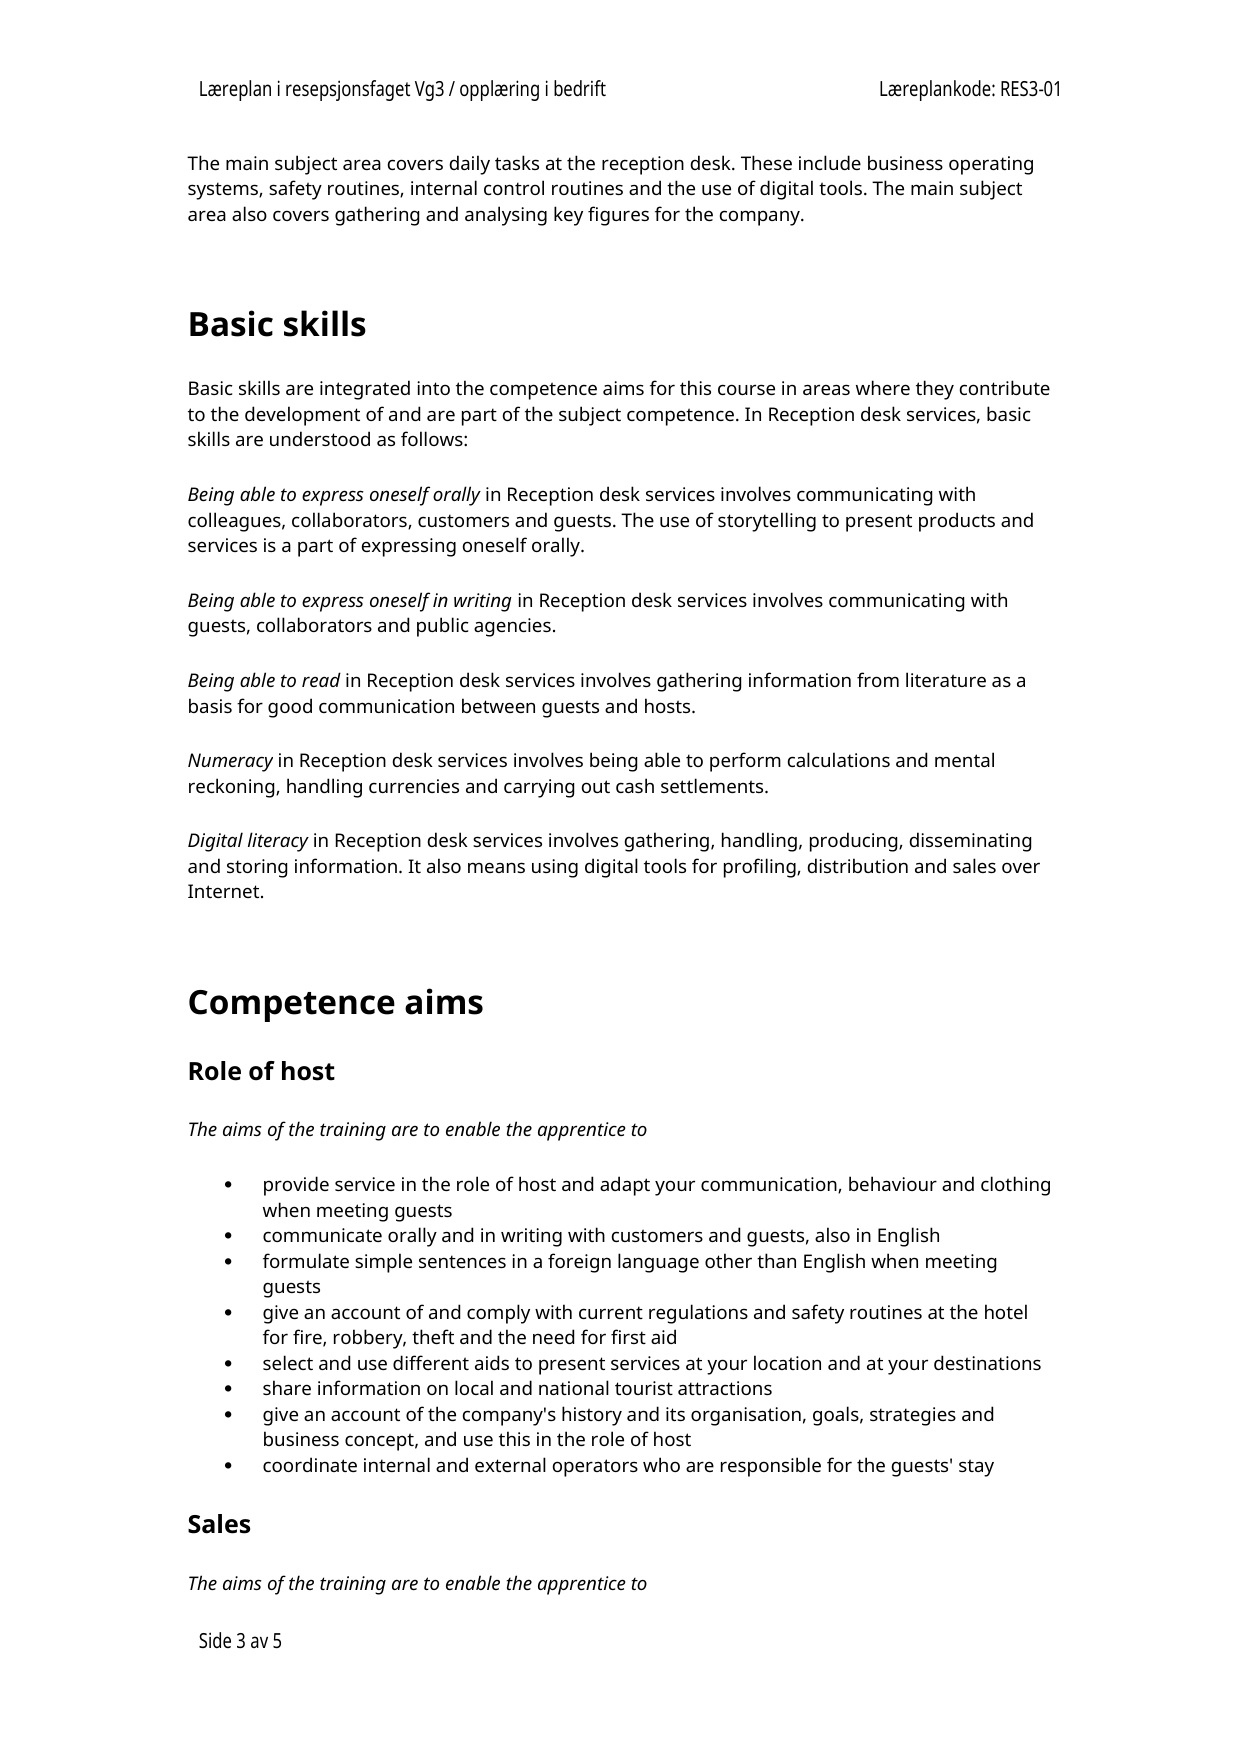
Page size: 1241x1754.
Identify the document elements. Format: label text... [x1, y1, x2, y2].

list give an account of and comply with current regulations and safety routines at the hotel for fire, robbery, theft and the need for first aid [225, 1299, 1053, 1350]
list provide service in the role of host and adapt your communication, behaviour and clothing when meeting guests [452, 1171, 1053, 1222]
subtitle Basic skills [376, 256, 1053, 347]
subtitle Sales [251, 1507, 1053, 1541]
list share information on local and national tourist attractions [777, 1376, 1053, 1401]
text Being able to read in Reception desk services involves gathering information from literature as a basis for good communication between guests and hosts. [187, 667, 1053, 718]
text Digital literacy in Reception desk services involves gathering, handling, producing, disseminating and storing information. It also means using digital tools for profiling, distribution and sales over Internet. [264, 828, 1053, 904]
subtitle Role of host [187, 1053, 1053, 1088]
text Being able to express oneself orally in Reception desk services involves communicating with colleagues, collaborators, customers and guests. The use of storytelling to present products and services is a part of expressing oneself orally. [187, 481, 1053, 558]
text The aims of the training are to enable the apprentice to [655, 1570, 1053, 1596]
text The main subject area covers daily tasks at the reception desk. These include business operating systems, safety routines, internal control routines and the use of digital tools. The main subject area also covers gathering and analysing key figures for the company. [805, 150, 1053, 227]
subtitle Competence aims [187, 933, 1053, 1024]
text Basic skills are integrated into the competence aims for this course in areas where they contribute to the development of and are part of the subject competence. In Reception desk services, basic skills are understood as follows: [468, 376, 1053, 452]
list communicate orally and in writing with customers and guests, also in English [225, 1222, 1053, 1248]
text The aims of the training are to enable the apprentice to [655, 1117, 1053, 1142]
text Numeracy in Reception desk services involves being able to perform calculations and mental reckoning, handling currencies and carrying out cash settlements. [769, 748, 1053, 799]
text Being able to express oneself in writing in Reception desk services involves communicating with guests, collaborators and public agencies. [556, 587, 1053, 638]
list formulate simple sentences in a foreign language other than English when meeting guests [225, 1248, 1053, 1299]
list give an account of the company's history and its organisation, goals, strategies and business concept, and use this in the role of host [691, 1401, 1053, 1452]
